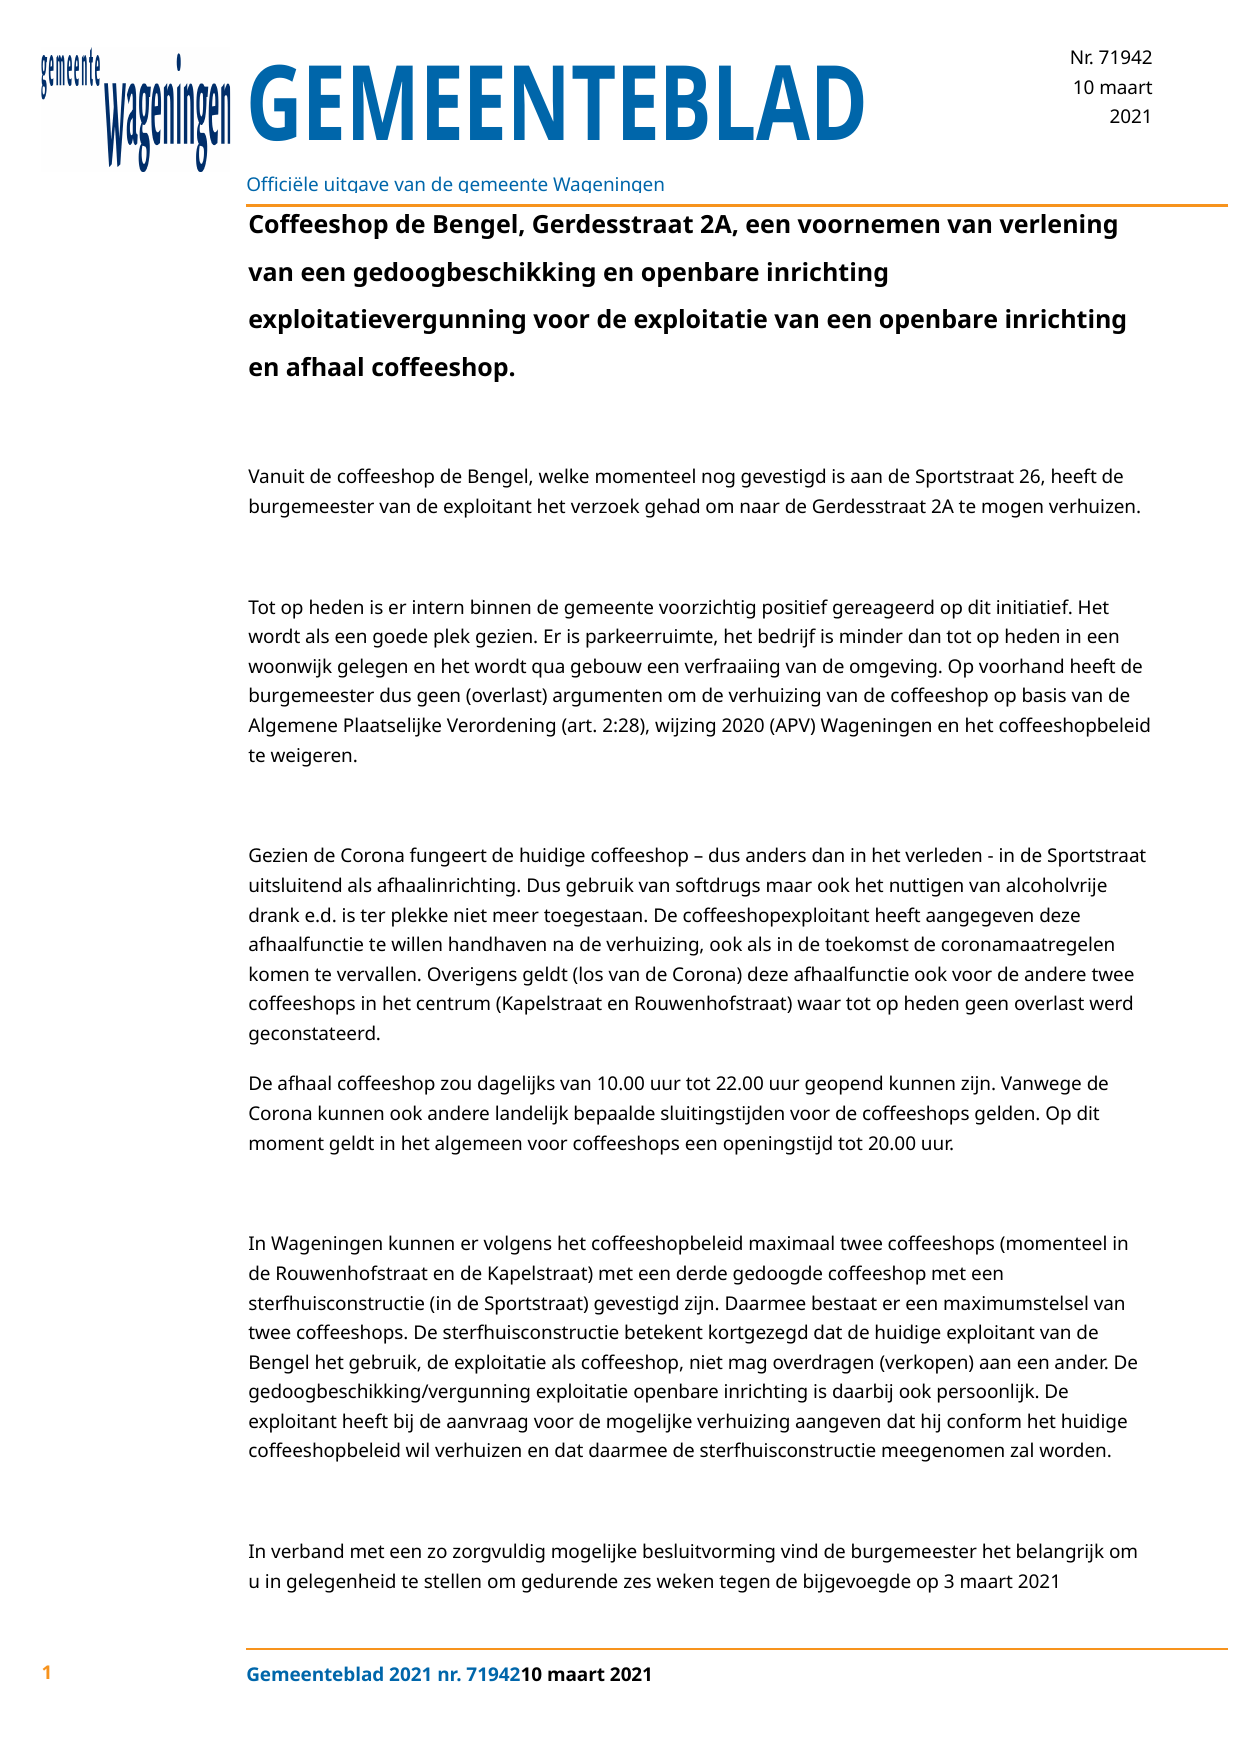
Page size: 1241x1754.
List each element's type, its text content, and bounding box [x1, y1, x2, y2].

picture [41, 47, 231, 172]
text De afhaal coffeeshop zou dagelijks van 10.00 uur tot 22.00 uur geopend kunnen zijn. Vanwege de Corona kunnen ook andere landelijk bepaalde sluitingstijden voor de coffeeshops gelden. Op dit moment geldt in het algemeen voor coffeeshops een openingstijd tot 20.00 uur. [248, 1071, 1152, 1156]
text Gezien de Corona fungeert de huidige coffeeshop – dus anders dan in het verleden - in de Sportstraat uitsluitend als afhaalinrichting. Dus gebruik van softdrugs maar ook het nuttigen van alcoholvrije drank e.d. is ter plekke niet meer toegestaan. De coffeeshopexploitant heeft aangegeven deze afhaalfunctie te willen handhaven na de verhuizing, ook als in de toekomst de coronamaatregelen komen te vervallen. Overigens geldt (los van de Corona) deze afhaalfunctie ook voor de andere twee coffeeshops in het centrum (Kapelstraat en Rouwenhofstraat) waar tot op heden geen overlast werd geconstateerd. [248, 843, 1152, 1046]
text In Wageningen kunnen er volgens het coffeeshopbeleid maximaal twee coffeeshops (momenteel in de Rouwenhofstraat en de Kapelstraat) met een derde gedoogde coffeeshop met een sterfhuisconstructie (in de Sportstraat) gevestigd zijn. Daarmee bestaat er een maximumstelsel van twee coffeeshops. De sterfhuisconstructie betekent kortgezegd dat de huidige exploitant van de Bengel het gebruik, de exploitatie als coffeeshop, niet mag overdragen (verkopen) aan een ander. De gedoogbeschikking/vergunning exploitatie openbare inrichting is daarbij ook persoonlijk. De exploitant heeft bij de aanvraag voor de mogelijke verhuizing aangeven dat hij conform het huidige coffeeshopbeleid wil verhuizen en dat daarmee de sterfhuisconstructie meegenomen zal worden. [248, 1231, 1152, 1463]
text Coffeeshop de Bengel, Gerdesstraat 2A, een voornemen van verlening van een gedoogbeschikking en openbare inrichting exploitatievergunning voor de exploitatie van een openbare inrichting en afhaal coffeeshop. [248, 207, 1152, 384]
text Tot op heden is er intern binnen de gemeente voorzichtig positief gereageerd op dit initiatief. Het wordt als een goede plek gezien. Er is parkeerruimte, het bedrijf is minder dan tot op heden in een woonwijk gelegen en het wordt qua gebouw een verfraaiing van de omgeving. Op voorhand heeft de burgemeester dus geen (overlast) argumenten om de verhuizing van de coffeeshop op basis van de Algemene Plaatselijke Verordening (art. 2:28), wijzing 2020 (APV) Wageningen en het coffeeshopbeleid te weigeren. [248, 594, 1152, 768]
text Vanuit de coffeeshop de Bengel, welke momenteel nog gevestigd is aan de Sportstraat 26, heeft de burgemeester van de exploitant het verzoek gehad om naar de Gerdesstraat 2A te mogen verhuizen. [248, 463, 1152, 519]
text In verband met een zo zorgvuldig mogelijke besluitvorming vind de burgemeester het belangrijk om u in gelegenheid te stellen om gedurende zes weken tegen de bijgevoegde op 3 maart 2021 [248, 1538, 1152, 1594]
